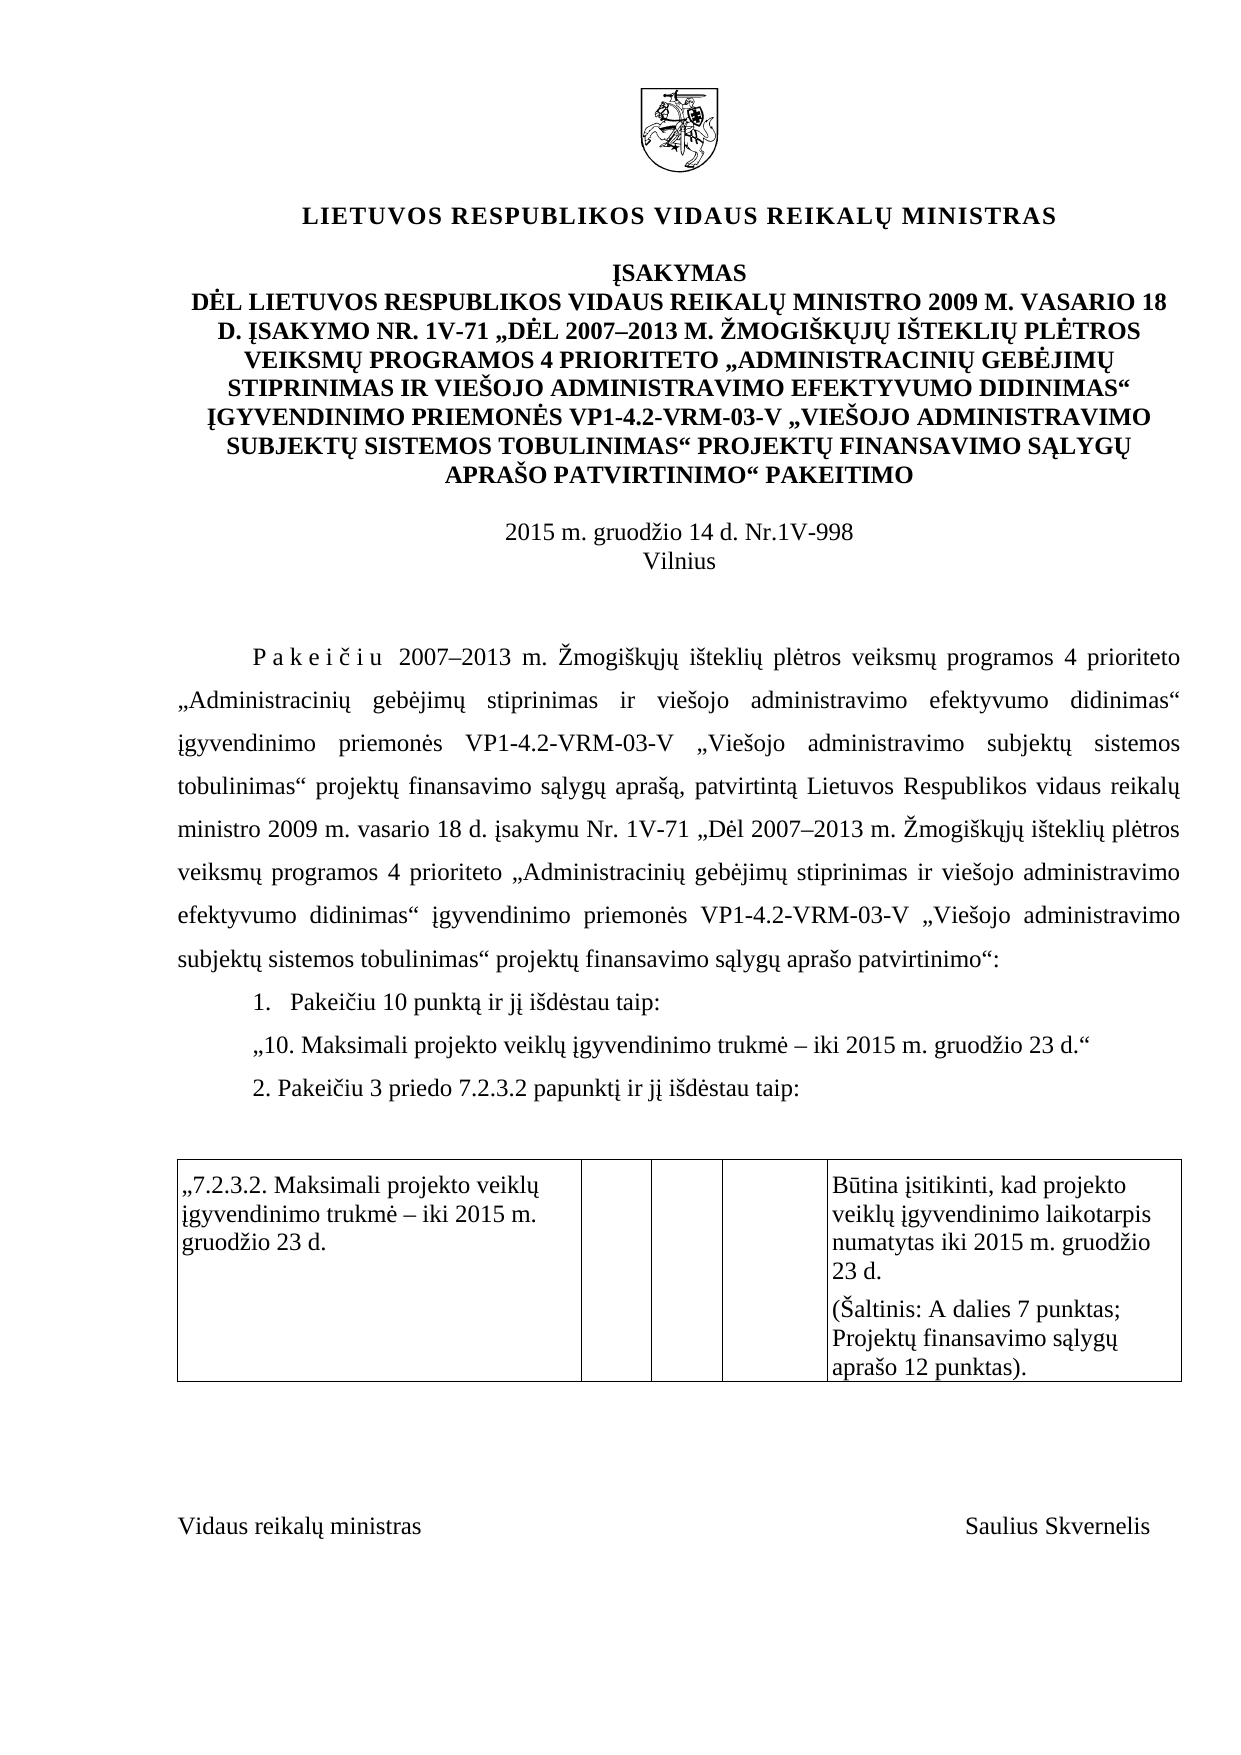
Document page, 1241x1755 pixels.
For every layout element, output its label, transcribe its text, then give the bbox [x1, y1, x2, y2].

table_header [723, 1160, 827, 1381]
text Pakeičiu 2007–2013 m. Žmogiškųjų išteklių plėtros veiksmų programos 4 prioriteto „Administracinių gebėjimų stiprinimas ir viešojo administravimo efektyvumo didinimas“ įgyvendinimo priemonės VP1-4.2-VRM-03-V „Viešojo administravimo subjektų sistemos tobulinimas“ projektų finansavimo sąlygų aprašą, patvirtintą Lietuvos Respublikos vidaus reikalų ministro 2009 m. vasario 18 d. įsakymu Nr. 1V-71 „Dėl 2007–2013 m. Žmogiškųjų išteklių plėtros veiksmų programos 4 prioriteto „Administracinių gebėjimų stiprinimas ir viešojo administravimo efektyvumo didinimas“ įgyvendinimo priemonės VP1-4.2-VRM-03-V „Viešojo administravimo subjektų sistemos tobulinimas“ projektų finansavimo sąlygų aprašo patvirtinimo“: [177, 642, 1181, 972]
text ĮSAKYMAS [177, 258, 1181, 287]
table_header „7.2.3.2. Maksimali projekto veiklų įgyvendinimo trukmė – iki 2015 m. gruodžio 23 d. [178, 1160, 581, 1381]
text 2. Pakeičiu 3 priedo 7.2.3.2 papunktį ir jį išdėstau taip: [177, 1073, 1181, 1102]
text 2015 m. gruodžio 14 d. Nr.1V-998 [177, 517, 1181, 546]
text Vilnius [177, 546, 1181, 575]
table_header [652, 1160, 722, 1381]
text „10. Maksimali projekto veiklų įgyvendinimo trukmė – iki 2015 m. gruodžio 23 d.“ [177, 1030, 1181, 1059]
table_header Būtina įsitikinti, kad projekto veiklų įgyvendinimo laikotarpis numatytas iki 2015 m. gruodžio 23 d. (Šaltinis: A dalies 7 punktas; Projektų finansavimo sąlygų aprašo 12 punktas). [828, 1160, 1181, 1381]
text Vidaus reikalų ministras Saulius Skvernelis [177, 1511, 1181, 1540]
text DĖL LIETUVOS RESPUBLIKOS VIDAUS REIKALŲ MINISTRO 2009 M. VASARIO 18 D. ĮSAKYMO NR. 1V-71 „DĖL 2007–2013 M. ŽMOGIŠKŲJŲ IŠTEKLIŲ PLĖTROS VEIKSMŲ PROGRAMOS 4 PRIORITETO „ADMINISTRACINIŲ GEBĖJIMŲ STIPRINIMAS IR VIEŠOJO ADMINISTRAVIMO EFEKTYVUMO DIDINIMAS“ ĮGYVENDINIMO PRIEMONĖS VP1-4.2-VRM-03-V „VIEŠOJO ADMINISTRAVIMO SUBJEKTŲ SISTEMOS TOBULINIMAS“ PROJEKTŲ FINANSAVIMO SĄLYGŲ APRAŠO PATVIRTINIMO“ PAKEITIMO [177, 287, 1181, 488]
table_header [582, 1160, 651, 1381]
text LIETUVOS RESPUBLIKOS VIDAUS REIKALŲ MINISTRAS [177, 201, 1181, 230]
text 1. Pakeičiu 10 punktą ir jį išdėstau taip: [252, 987, 1181, 1016]
